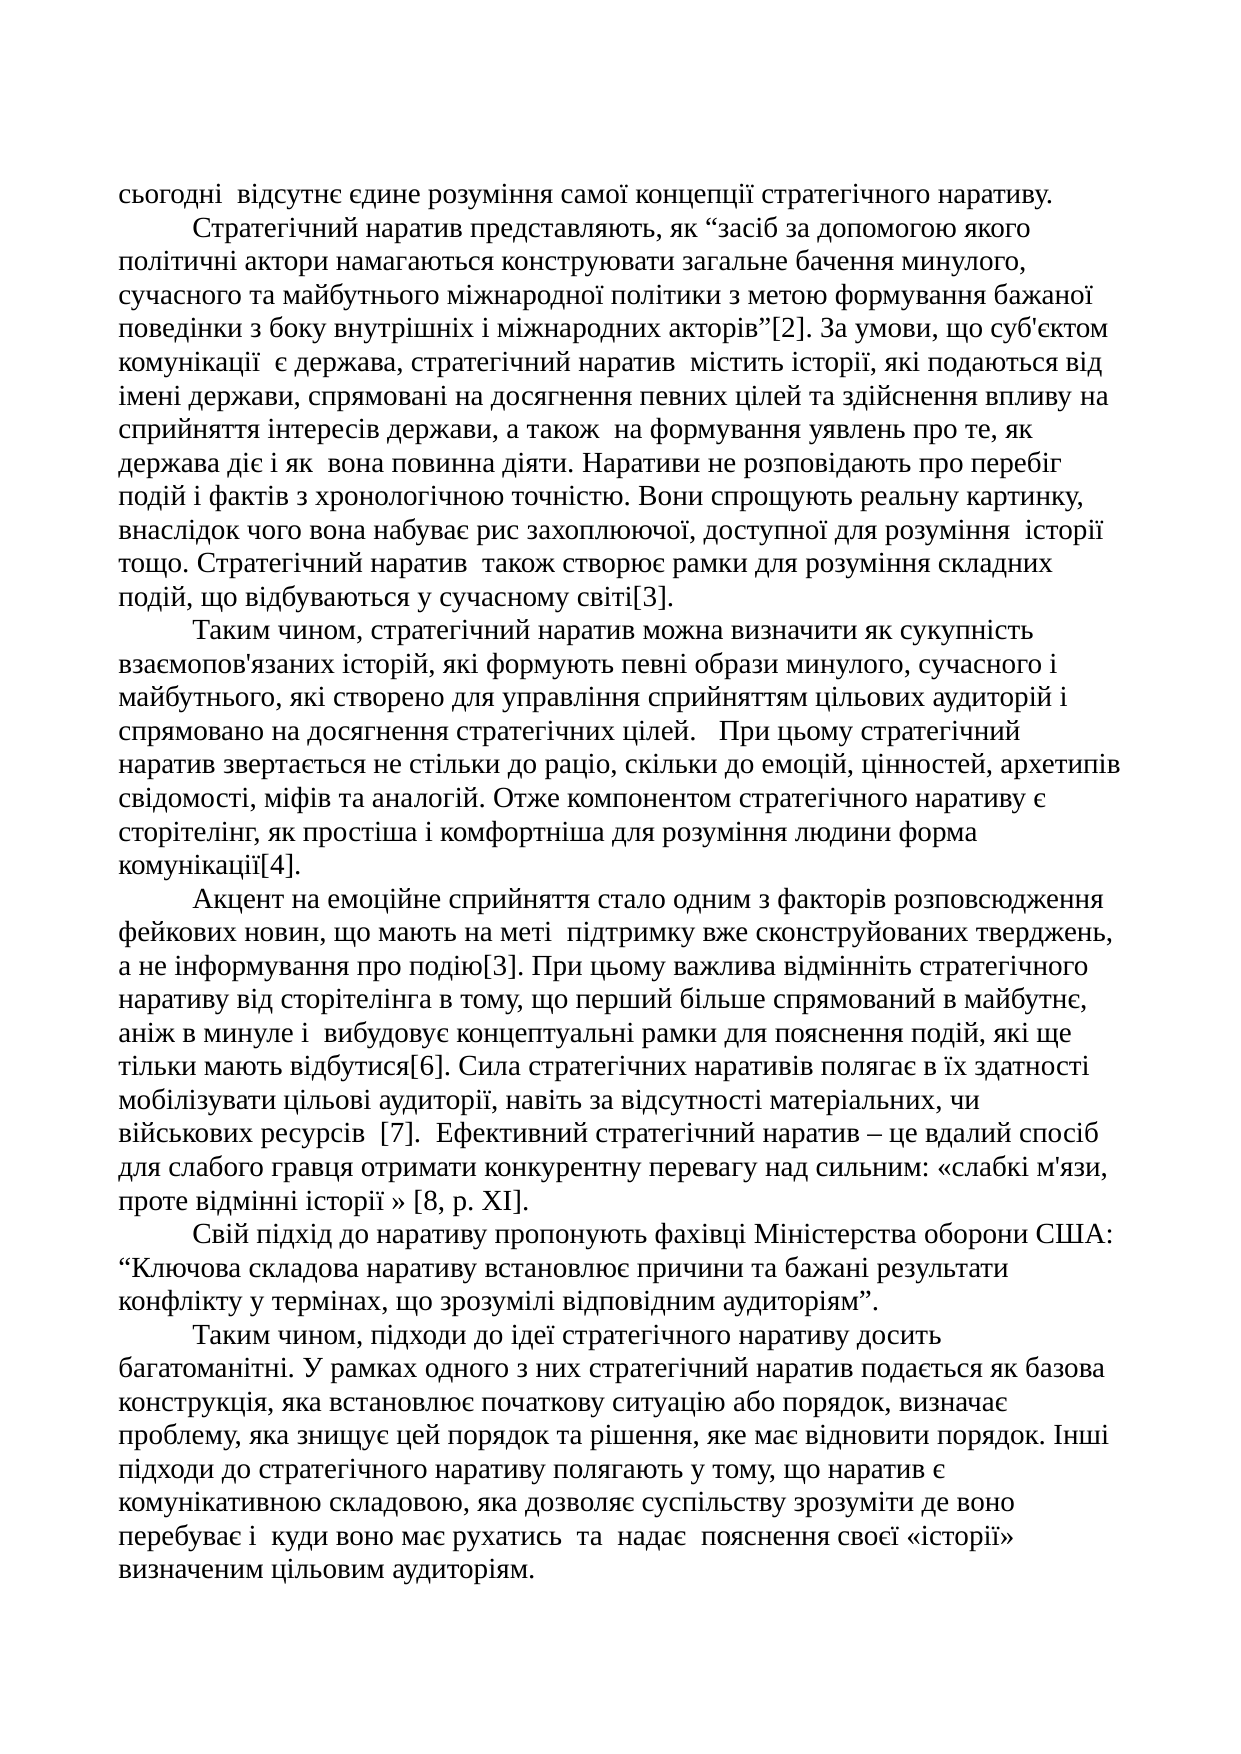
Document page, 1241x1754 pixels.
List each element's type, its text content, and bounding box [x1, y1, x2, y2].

text Свій підхід до наративу пропонують фахівці Міністерства оборони США: “Ключова складова наративу встановлює причини та бажані результати конфлікту у термінах, що зрозумілі відповідним аудиторіям”. [118, 1216, 1122, 1317]
text Таким чином, стратегічний наратив можна визначити як сукупність взаємопов'язаних історій, які формують певні образи минулого, сучасного і майбутнього, які створено для управління сприйняттям цільових аудиторій і спрямовано на досягнення стратегічних цілей. При цьому стратегічний наратив звертається не стільки до раціо, скільки до емоцій, цінностей, архетипів свідомості, міфів та аналогій. Отже компонентом стратегічного наративу є сторітелінг, як простіша і комфортніша для розуміння людини форма комунікації[4]. [118, 612, 1122, 881]
text Акцент на емоційне сприйняття стало одним з факторів розповсюдження фейкових новин, що мають на меті підтримку вже сконструйованих тверджень, а не інформування про подію[3]. При цьому важлива відмінніть стратегічного наративу від сторітелінга в тому, що перший більше спрямований в майбутнє, аніж в минуле і вибудовує концептуальні рамки для пояснення подій, які ще тільки мають відбутися[6]. Сила стратегічних наративів полягає в їх здатності мобілізувати цільові аудиторії, навіть за відсутності матеріальних, чи військових ресурсів [7]. Ефективний стратегічний наратив – це вдалий спосіб для слабого гравця отримати конкурентну перевагу над сильним: «слабкі м'язи, проте відмінні історії » [8, р. XI]. [118, 881, 1122, 1216]
text Таким чином, підходи до ідеї стратегічного наративу досить багатоманітні. У рамках одного з них стратегічний наратив подається як базова конструкція, яка встановлює початкову ситуацію або порядок, визначає проблему, яка знищує цей порядок та рішення, яке має відновити порядок. Інші підходи до стратегічного наративу полягають у тому, що наратив є комунікативною складовою, яка дозволяє суспільству зрозуміти де воно перебуває і куди воно має рухатись та надає пояснення своєї «історії» визначеним цільовим аудиторіям. [118, 1317, 1122, 1585]
text сьогодні відсутнє єдине розуміння самої концепції стратегічного наративу. Стратегічний наратив представляють, як “засіб за допомогою якого політичні актори намагаються конструювати загальне бачення минулого, сучасного та майбутнього міжнародної політики з метою формування бажаної поведінки з боку внутрішніх і міжнародних акторів”[2]. За умови, що суб'єктом комунікації є держава, стратегічний наратив містить історії, які подаються від імені держави, спрямовані на досягнення певних цілей та здійснення впливу на сприйняття інтересів держави, а також на формування уявлень про те, як держава діє і як вона повинна діяти. Наративи не розповідають про перебіг подій і фактів з хронологічною точністю. Вони спрощують реальну картинку, внаслідок чого вона набуває рис захоплюючої, доступної для розуміння історії тощо. Стратегічний наратив також створює рамки для розуміння складних подій, що відбуваються у сучасному світі[3]. [118, 176, 1122, 612]
